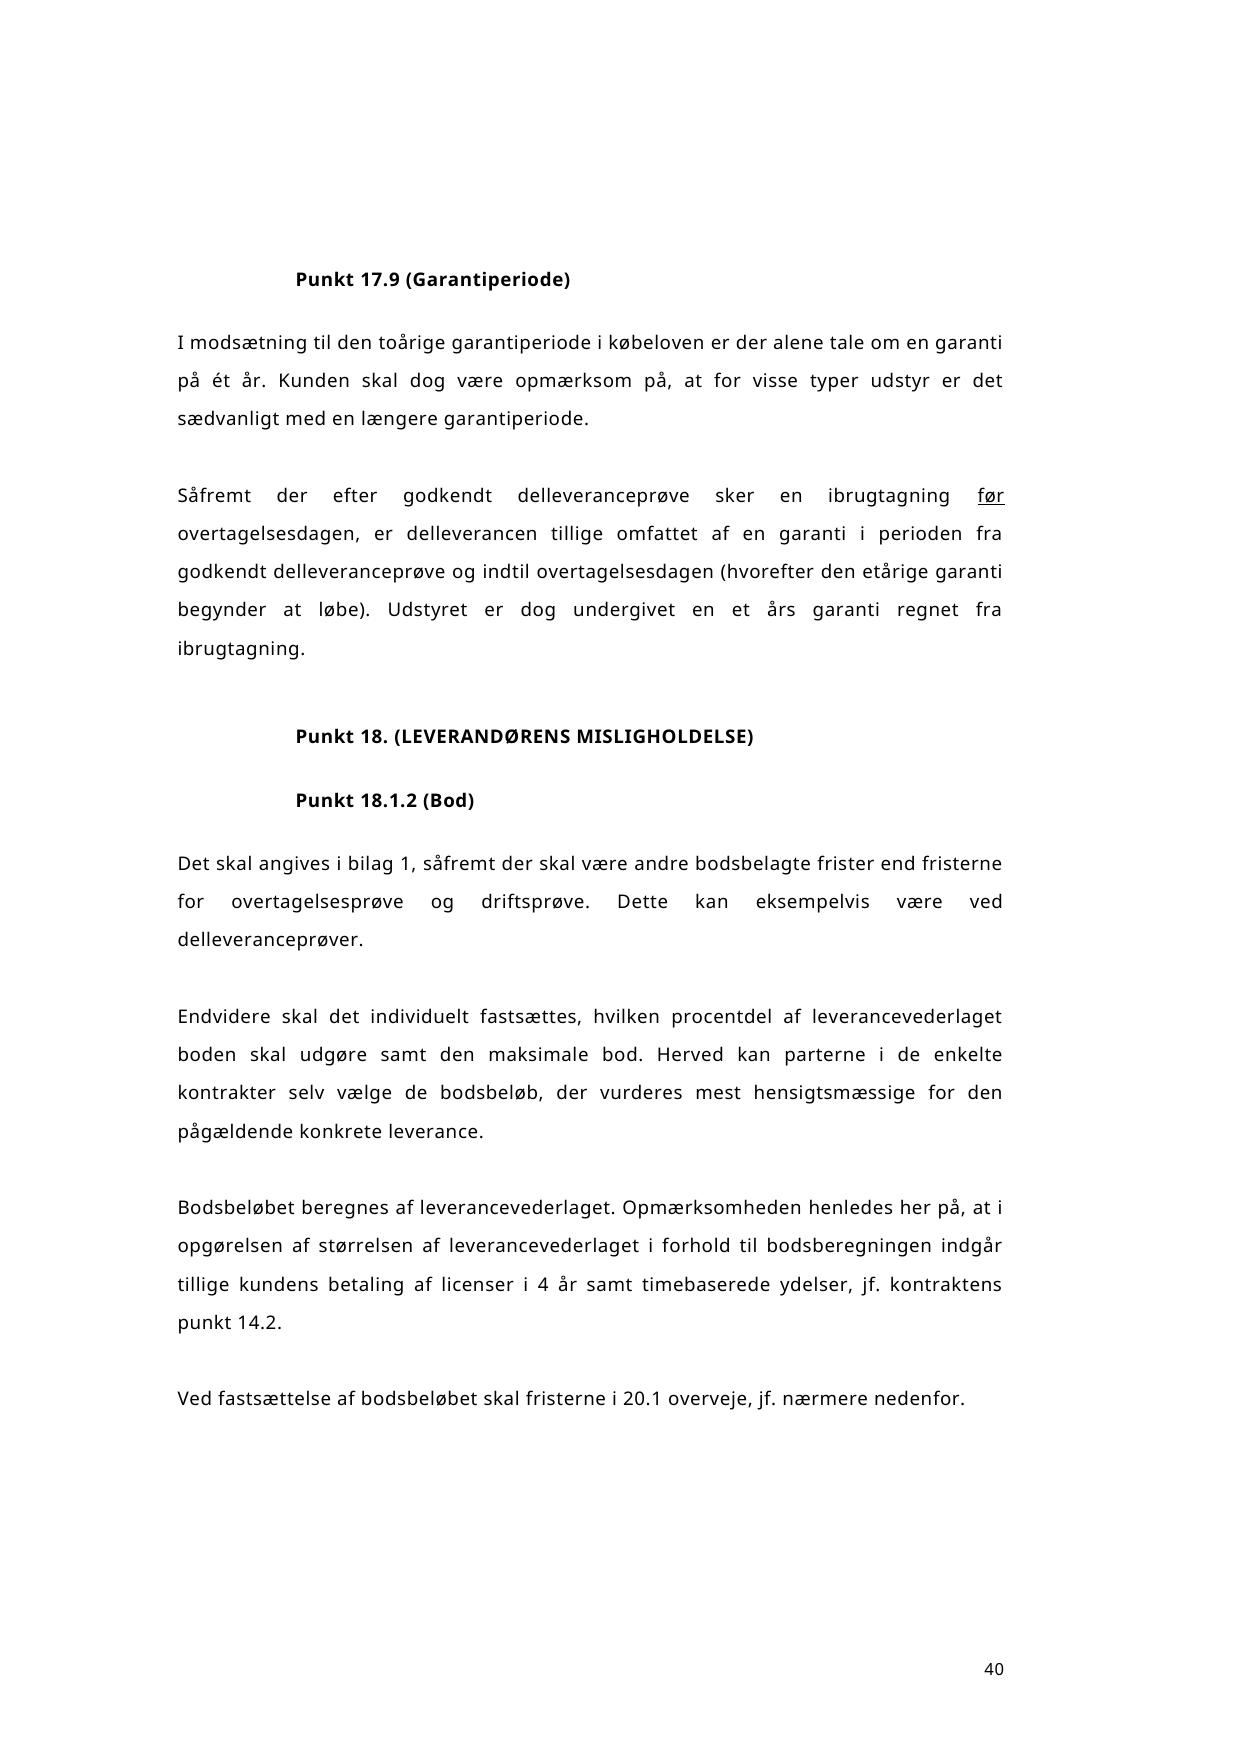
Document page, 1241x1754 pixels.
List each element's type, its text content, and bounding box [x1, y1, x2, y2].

text Endvidere skal det individuelt fastsættes, hvilken procentdel af leverancevederlaget boden skal udgøre samt den maksimale bod. Herved kan parterne i de enkelte kontrakter selv vælge de bodsbeløb, der vurderes mest hensigtsmæssige for den pågældende konkrete leverance. [177, 1003, 1004, 1143]
text Det skal angives i bilag 1, såfremt der skal være andre bodsbelagte frister end fristerne for overtagelsesprøve og driftsprøve. Dette kan eksempelvis være ved delleveranceprøver. [177, 850, 1004, 952]
subtitle Punkt 17.9 (Garantiperiode) [177, 266, 1004, 291]
text Bodsbeløbet beregnes af leverancevederlaget. Opmærksomheden henledes her på, at i opgørelsen af størrelsen af leverancevederlaget i forhold til bodsberegningen indgår tillige kundens betaling af licenser i 4 år samt timebaserede ydelser, jf. kontraktens punkt 14.2. [177, 1194, 1004, 1334]
text Såfremt der efter godkendt delleveranceprøve sker en ibrugtagning før overtagelsesdagen, er delleverancen tillige omfattet af en garanti i perioden fra godkendt delleveranceprøve og indtil overtagelsesdagen (hvorefter den etårige garanti begynder at løbe). Udstyret er dog undergivet en et års garanti regnet fra ibrugtagning. [177, 482, 1004, 660]
text I modsætning til den toårige garantiperiode i købeloven er der alene tale om en garanti på ét år. Kunden skal dog være opmærksom på, at for visse typer udstyr er det sædvanligt med en længere garantiperiode. [177, 329, 1004, 431]
text Ved fastsættelse af bodsbeløbet skal fristerne i 20.1 overveje, jf. nærmere nedenfor. [177, 1386, 1004, 1411]
subtitle Punkt 18. (LEVERANDØRENS MISLIGHOLDELSE) [177, 724, 1004, 749]
subtitle Punkt 18.1.2 (Bod) [177, 787, 1004, 813]
